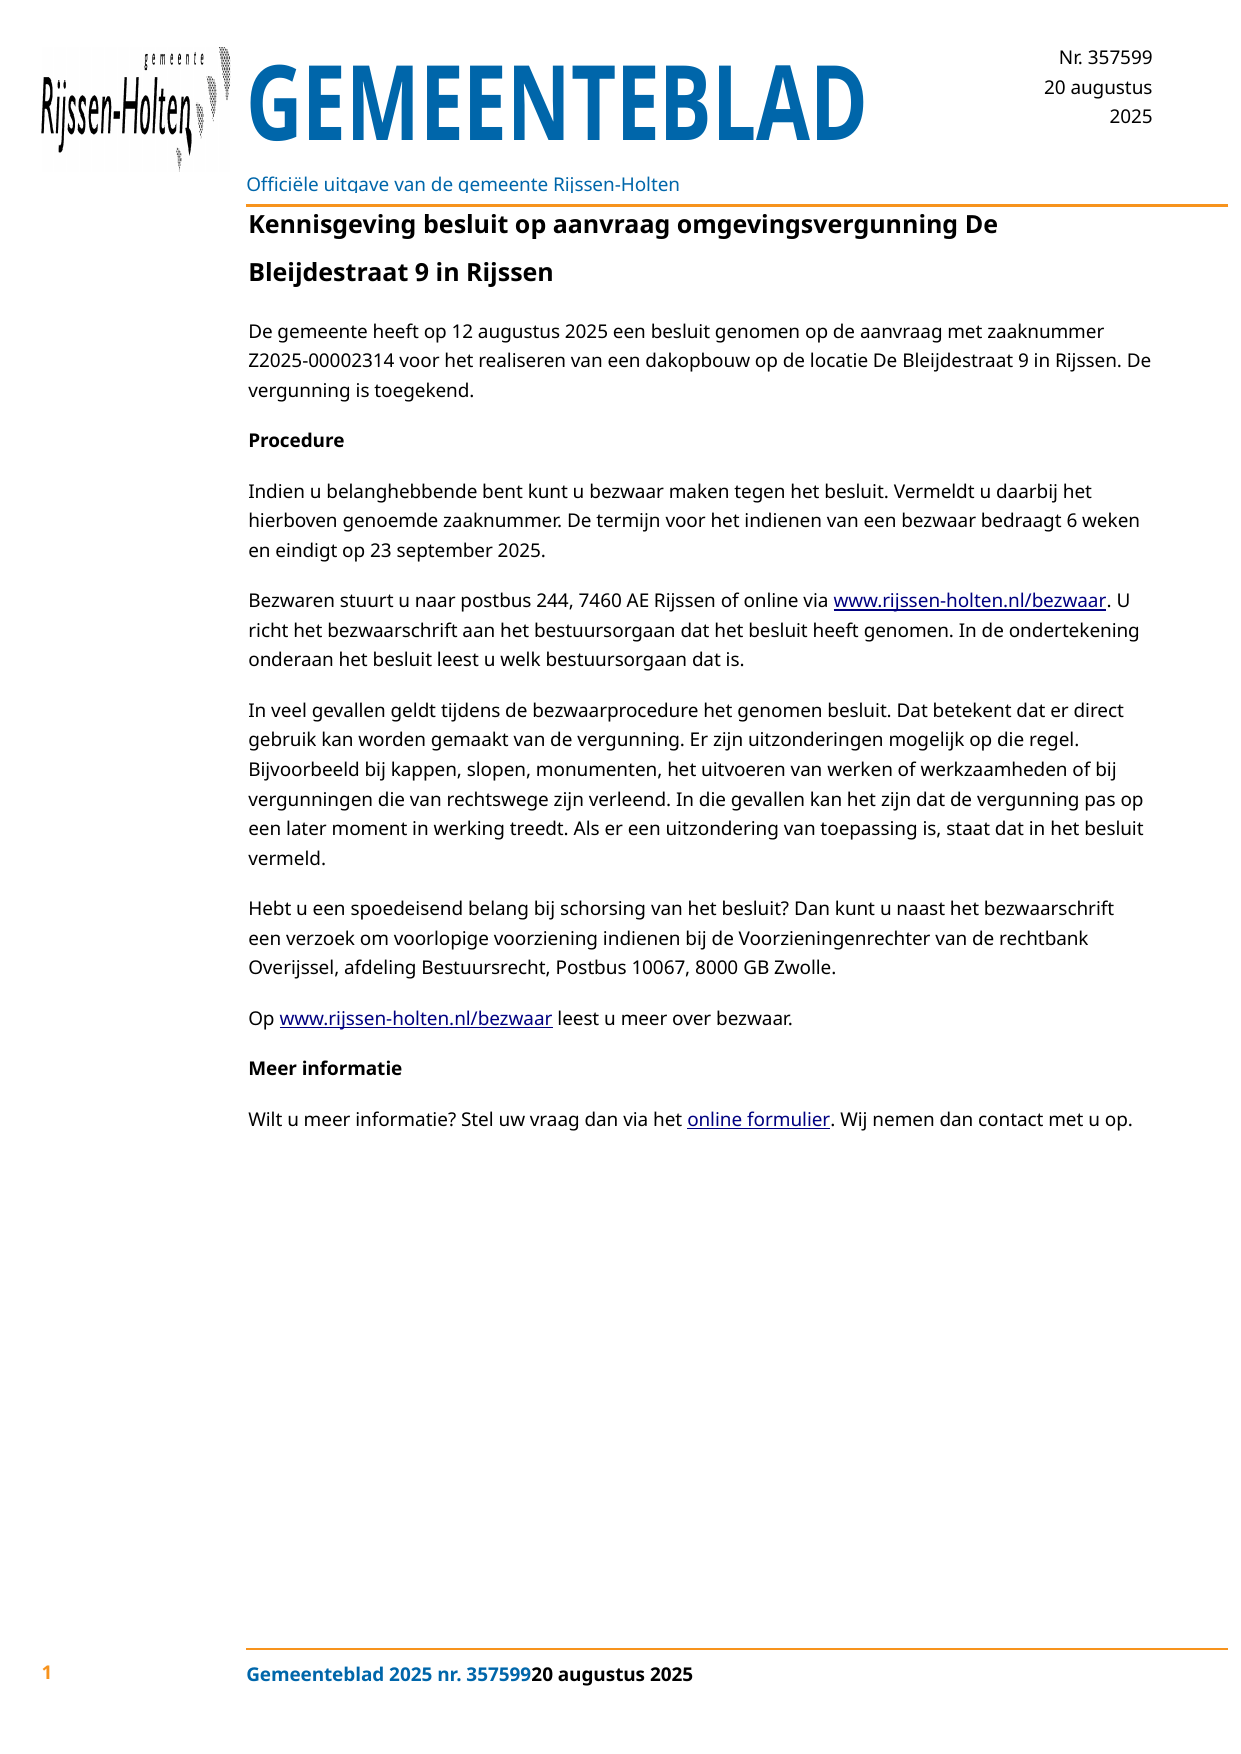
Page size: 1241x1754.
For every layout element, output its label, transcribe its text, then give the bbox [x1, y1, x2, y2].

text Kennisgeving besluit op aanvraag omgevingsvergunning De Bleijdestraat 9 in Rijssen [248, 207, 1152, 288]
text Procedure [248, 427, 1152, 453]
text Hebt u een spoedeisend belang bij schorsing van het besluit? Dan kunt u naast het bezwaarschrift een verzoek om voorlopige voorziening indienen bij de Voorzieningenrechter van de rechtbank Overijssel, afdeling Bestuursrecht, Postbus 10067, 8000 GB Zwolle. [248, 895, 1152, 980]
text Op www.rijssen-holten.nl/bezwaar leest u meer over bezwaar. [248, 1005, 1152, 1031]
text Indien u belanghebbende bent kunt u bezwaar maken tegen het besluit. Vermeldt u daarbij het hierboven genoemde zaaknummer. De termijn voor het indienen van een bezwaar bedraagt 6 weken en eindigt op 23 september 2025. [248, 478, 1152, 563]
text Meer informatie [248, 1055, 1152, 1081]
text De gemeente heeft op 12 augustus 2025 een besluit genomen op de aanvraag met zaaknummer Z2025-00002314 voor het realiseren van een dakopbouw op de locatie De Bleijdestraat 9 in Rijssen. De vergunning is toegekend. [248, 318, 1152, 403]
text Wilt u meer informatie? Stel uw vraag dan via het online formulier. Wij nemen dan contact met u op. [248, 1106, 1152, 1132]
text Bezwaren stuurt u naar postbus 244, 7460 AE Rijssen of online via www.rijssen-holten.nl/bezwaar. U richt het bezwaarschrift aan het bestuursorgaan dat het besluit heeft genomen. In de ondertekening onderaan het besluit leest u welk bestuursorgaan dat is. [248, 587, 1152, 672]
picture [41, 47, 231, 172]
text In veel gevallen geldt tijdens de bezwaarprocedure het genomen besluit. Dat betekent dat er direct gebruik kan worden gemaakt van de vergunning. Er zijn uitzonderingen mogelijk op die regel. Bijvoorbeeld bij kappen, slopen, monumenten, het uitvoeren van werken of werkzaamheden of bij vergunningen die van rechtswege zijn verleend. In die gevallen kan het zijn dat de vergunning pas op een later moment in werking treedt. Als er een uitzondering van toepassing is, staat dat in het besluit vermeld. [248, 697, 1152, 871]
